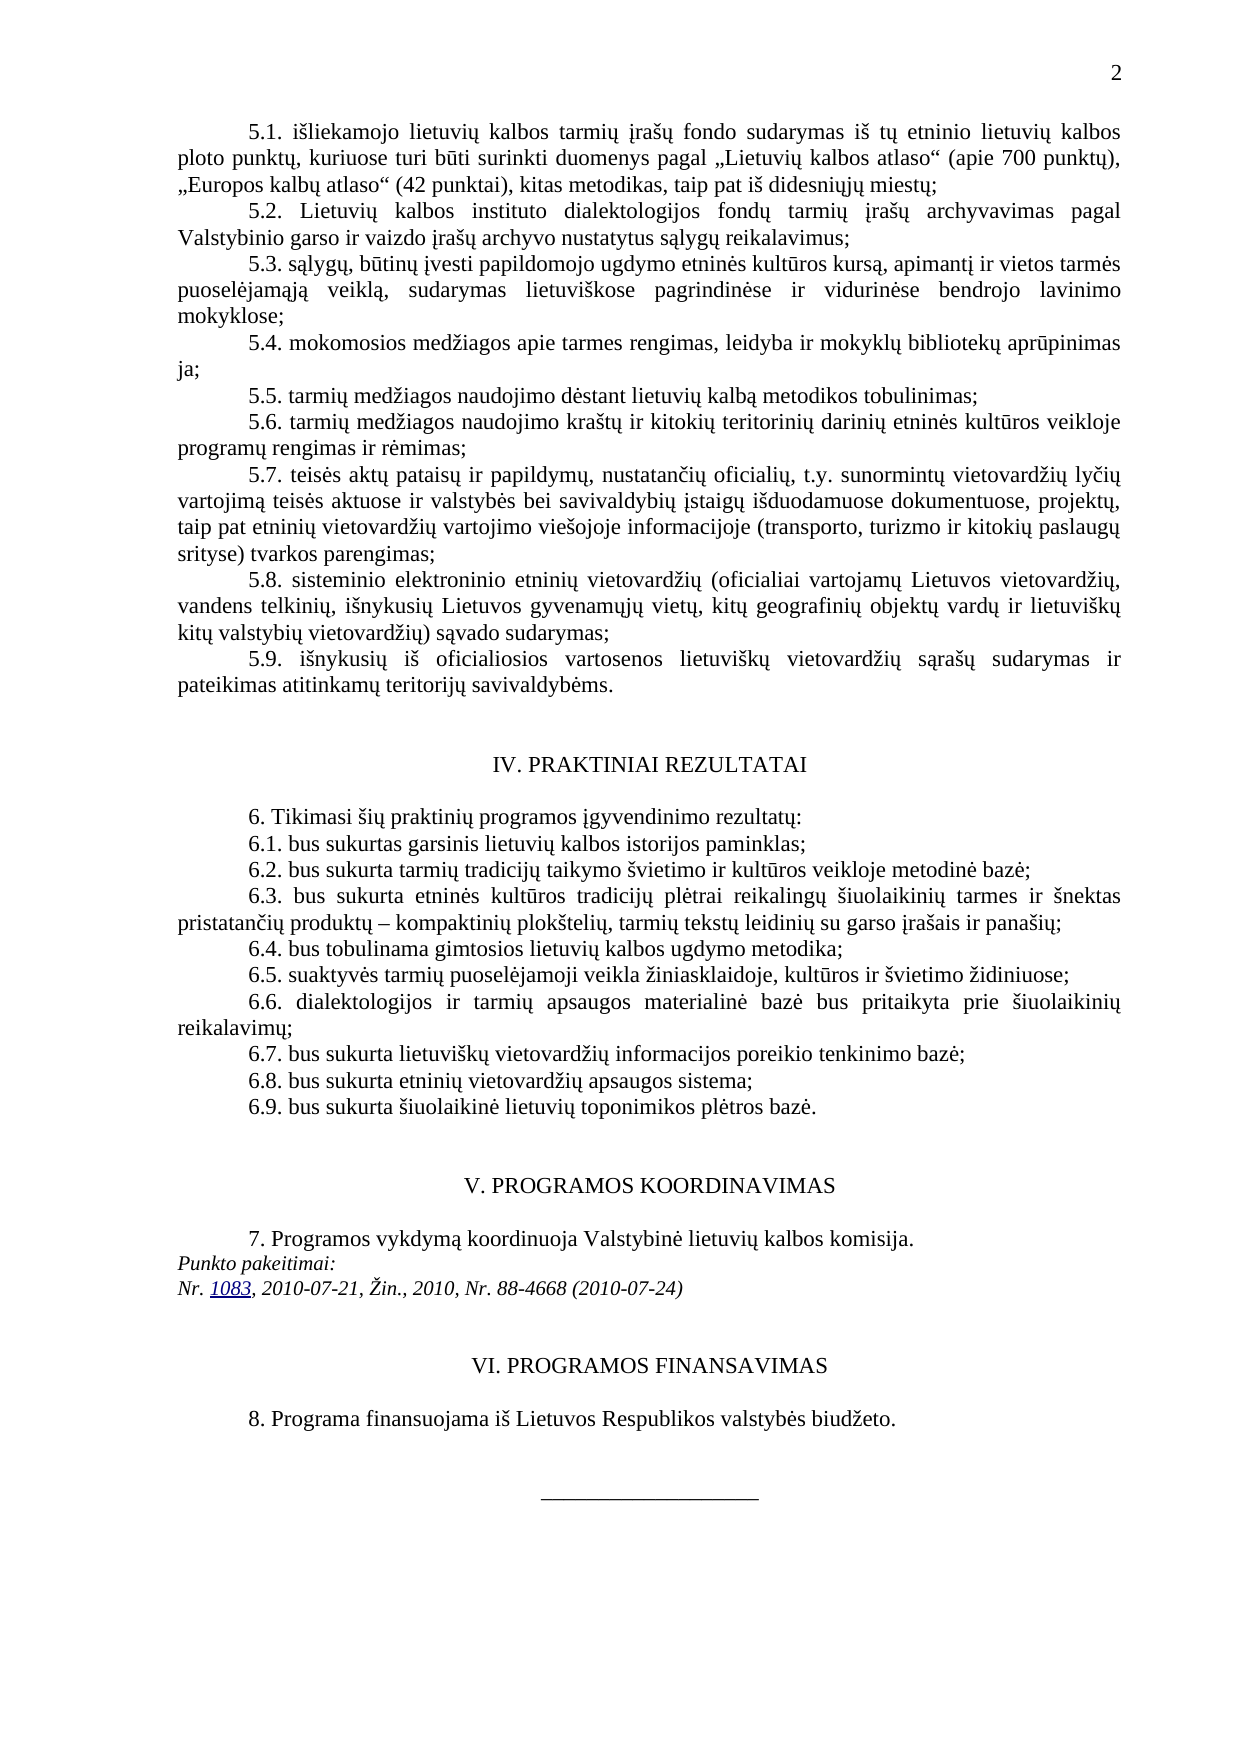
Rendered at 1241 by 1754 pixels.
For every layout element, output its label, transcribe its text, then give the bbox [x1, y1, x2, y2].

text 5.7. teisės aktų pataisų ir papildymų, nustatančių oficialių, t.y. sunormintų vietovardžių lyčių vartojimą teisės aktuose ir valstybės bei savivaldybių įstaigų išduodamuose dokumentuose, projektų, taip pat etninių vietovardžių vartojimo viešojoje informacijoje (transporto, turizmo ir kitokių paslaugų srityse) tvarkos parengimas; [177, 461, 1122, 566]
text 5.3. sąlygų, būtinų įvesti papildomojo ugdymo etninės kultūros kursą, apimantį ir vietos tarmės puoselėjamąją veiklą, sudarymas lietuviškose pagrindinėse ir vidurinėse bendrojo lavinimo mokyklose; [177, 250, 1122, 329]
text V. PROGRAMOS KOORDINAVIMAS [177, 1172, 1122, 1199]
text 6.5. suaktyvės tarmių puoselėjamoji veikla žiniasklaidoje, kultūros ir švietimo židiniuose; [177, 961, 1122, 988]
text 5.2. Lietuvių kalbos instituto dialektologijos fondų tarmių įrašų archyvavimas pagal Valstybinio garso ir vaizdo įrašų archyvo nustatytus sąlygų reikalavimus; [177, 197, 1122, 250]
text 6.8. bus sukurta etninių vietovardžių apsaugos sistema; [177, 1067, 1122, 1093]
text VI. PROGRAMOS FINANSAVIMAS [177, 1352, 1122, 1378]
text ––––––––––––––––––– [177, 1484, 1122, 1510]
text 5.8. sisteminio elektroninio etninių vietovardžių (oficialiai vartojamų Lietuvos vietovardžių, vandens telkinių, išnykusių Lietuvos gyvenamųjų vietų, kitų geografinių objektų vardų ir lietuviškų kitų valstybių vietovardžių) sąvado sudarymas; [177, 566, 1122, 645]
text Punkto pakeitimai: [177, 1251, 1122, 1275]
text 6.2. bus sukurta tarmių tradicijų taikymo švietimo ir kultūros veikloje metodinė bazė; [177, 856, 1122, 882]
text 6.7. bus sukurta lietuviškų vietovardžių informacijos poreikio tenkinimo bazė; [177, 1041, 1122, 1067]
text 8. Programa finansuojama iš Lietuvos Respublikos valstybės biudžeto. [177, 1405, 1122, 1431]
text 5.9. išnykusių iš oficialiosios vartosenos lietuviškų vietovardžių sąrašų sudarymas ir pateikimas atitinkamų teritorijų savivaldybėms. [177, 645, 1122, 698]
text 5.4. mokomosios medžiagos apie tarmes rengimas, leidyba ir mokyklų bibliotekų aprūpinimas ja; [177, 329, 1122, 382]
text 6.4. bus tobulinama gimtosios lietuvių kalbos ugdymo metodika; [177, 935, 1122, 961]
text 6. Tikimasi šių praktinių programos įgyvendinimo rezultatų: [177, 803, 1122, 830]
text 6.9. bus sukurta šiuolaikinė lietuvių toponimikos plėtros bazė. [177, 1093, 1122, 1119]
text 6.3. bus sukurta etninės kultūros tradicijų plėtrai reikalingų šiuolaikinių tarmes ir šnektas pristatančių produktų – kompaktinių plokštelių, tarmių tekstų leidinių su garso įrašais ir panašių; [177, 882, 1122, 935]
text 5.6. tarmių medžiagos naudojimo kraštų ir kitokių teritorinių darinių etninės kultūros veikloje programų rengimas ir rėmimas; [177, 408, 1122, 461]
text 5.1. išliekamojo lietuvių kalbos tarmių įrašų fondo sudarymas iš tų etninio lietuvių kalbos ploto punktų, kuriuose turi būti surinkti duomenys pagal „Lietuvių kalbos atlaso“ (apie 700 punktų), „Europos kalbų atlaso“ (42 punktai), kitas metodikas, taip pat iš didesniųjų miestų; [177, 118, 1122, 197]
text 6.6. dialektologijos ir tarmių apsaugos materialinė bazė bus pritaikyta prie šiuolaikinių reikalavimų; [177, 988, 1122, 1041]
text 5.5. tarmių medžiagos naudojimo dėstant lietuvių kalbą metodikos tobulinimas; [177, 382, 1122, 408]
text 7. Programos vykdymą koordinuoja Valstybinė lietuvių kalbos komisija. [177, 1225, 1122, 1251]
text 6.1. bus sukurtas garsinis lietuvių kalbos istorijos paminklas; [177, 830, 1122, 856]
text IV. Praktiniai rezultatai [177, 751, 1122, 777]
text Nr. 1083, 2010-07-21, Žin., 2010, Nr. 88-4668 (2010-07-24) [177, 1275, 1122, 1299]
